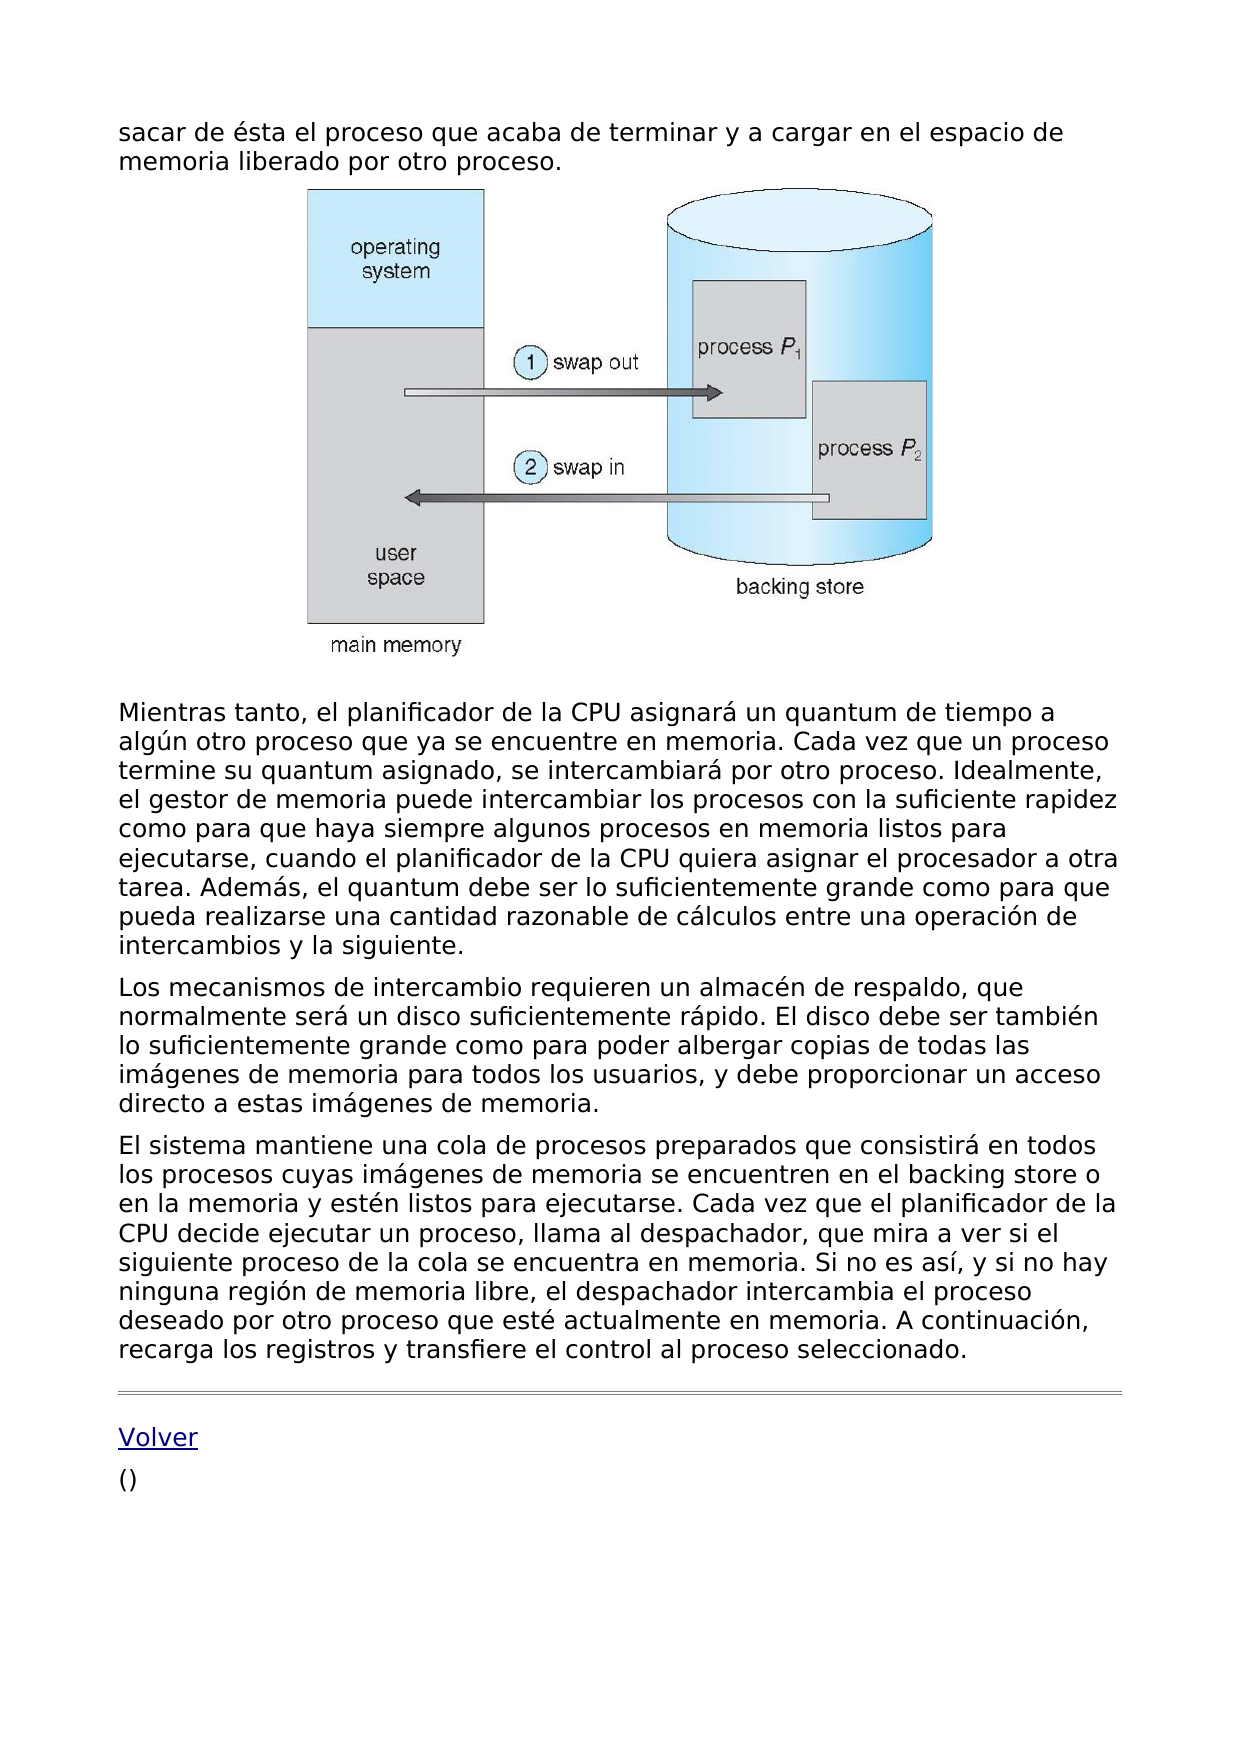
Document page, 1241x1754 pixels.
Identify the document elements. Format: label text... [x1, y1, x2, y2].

text () [118, 1465, 1122, 1494]
text Los mecanismos de intercambio requieren un almacén de respaldo, que normalmente será un disco suficientemente rápido. El disco debe ser también lo suficientemente grande como para poder albergar copias de todas las imágenes de memoria para todos los usuarios, y debe proporcionar un acceso directo a estas imágenes de memoria. [118, 973, 1122, 1119]
picture [307, 188, 933, 657]
text sacar de ésta el proceso que acaba de terminar y a cargar en el espacio de memoria liberado por otro proceso. [118, 118, 1122, 176]
text Mientras tanto, el planificador de la CPU asignará un quantum de tiempo a algún otro proceso que ya se encuentre en memoria. Cada vez que un proceso termine su quantum asignado, se intercambiará por otro proceso. Idealmente, el gestor de memoria puede intercambiar los procesos con la suficiente rapidez como para que haya siempre algunos procesos en memoria listos para ejecutarse, cuando el planificador de la CPU quiera asignar el procesador a otra tarea. Además, el quantum debe ser lo suficientemente grande como para que pueda realizarse una cantidad razonable de cálculos entre una operación de intercambios y la siguiente. [118, 698, 1122, 960]
text El sistema mantiene una cola de procesos preparados que consistirá en todos los procesos cuyas imágenes de memoria se encuentren en el backing store o en la memoria y estén listos para ejecutarse. Cada vez que el planificador de la CPU decide ejecutar un proceso, llama al despachador, que mira a ver si el siguiente proceso de la cola se encuentra en memoria. Si no es así, y si no hay ninguna región de memoria libre, el despachador intercambia el proceso deseado por otro proceso que esté actualmente en memoria. A continuación, recarga los registros y transfiere el control al proceso seleccionado. [118, 1131, 1122, 1364]
text Volver [118, 1423, 1122, 1453]
